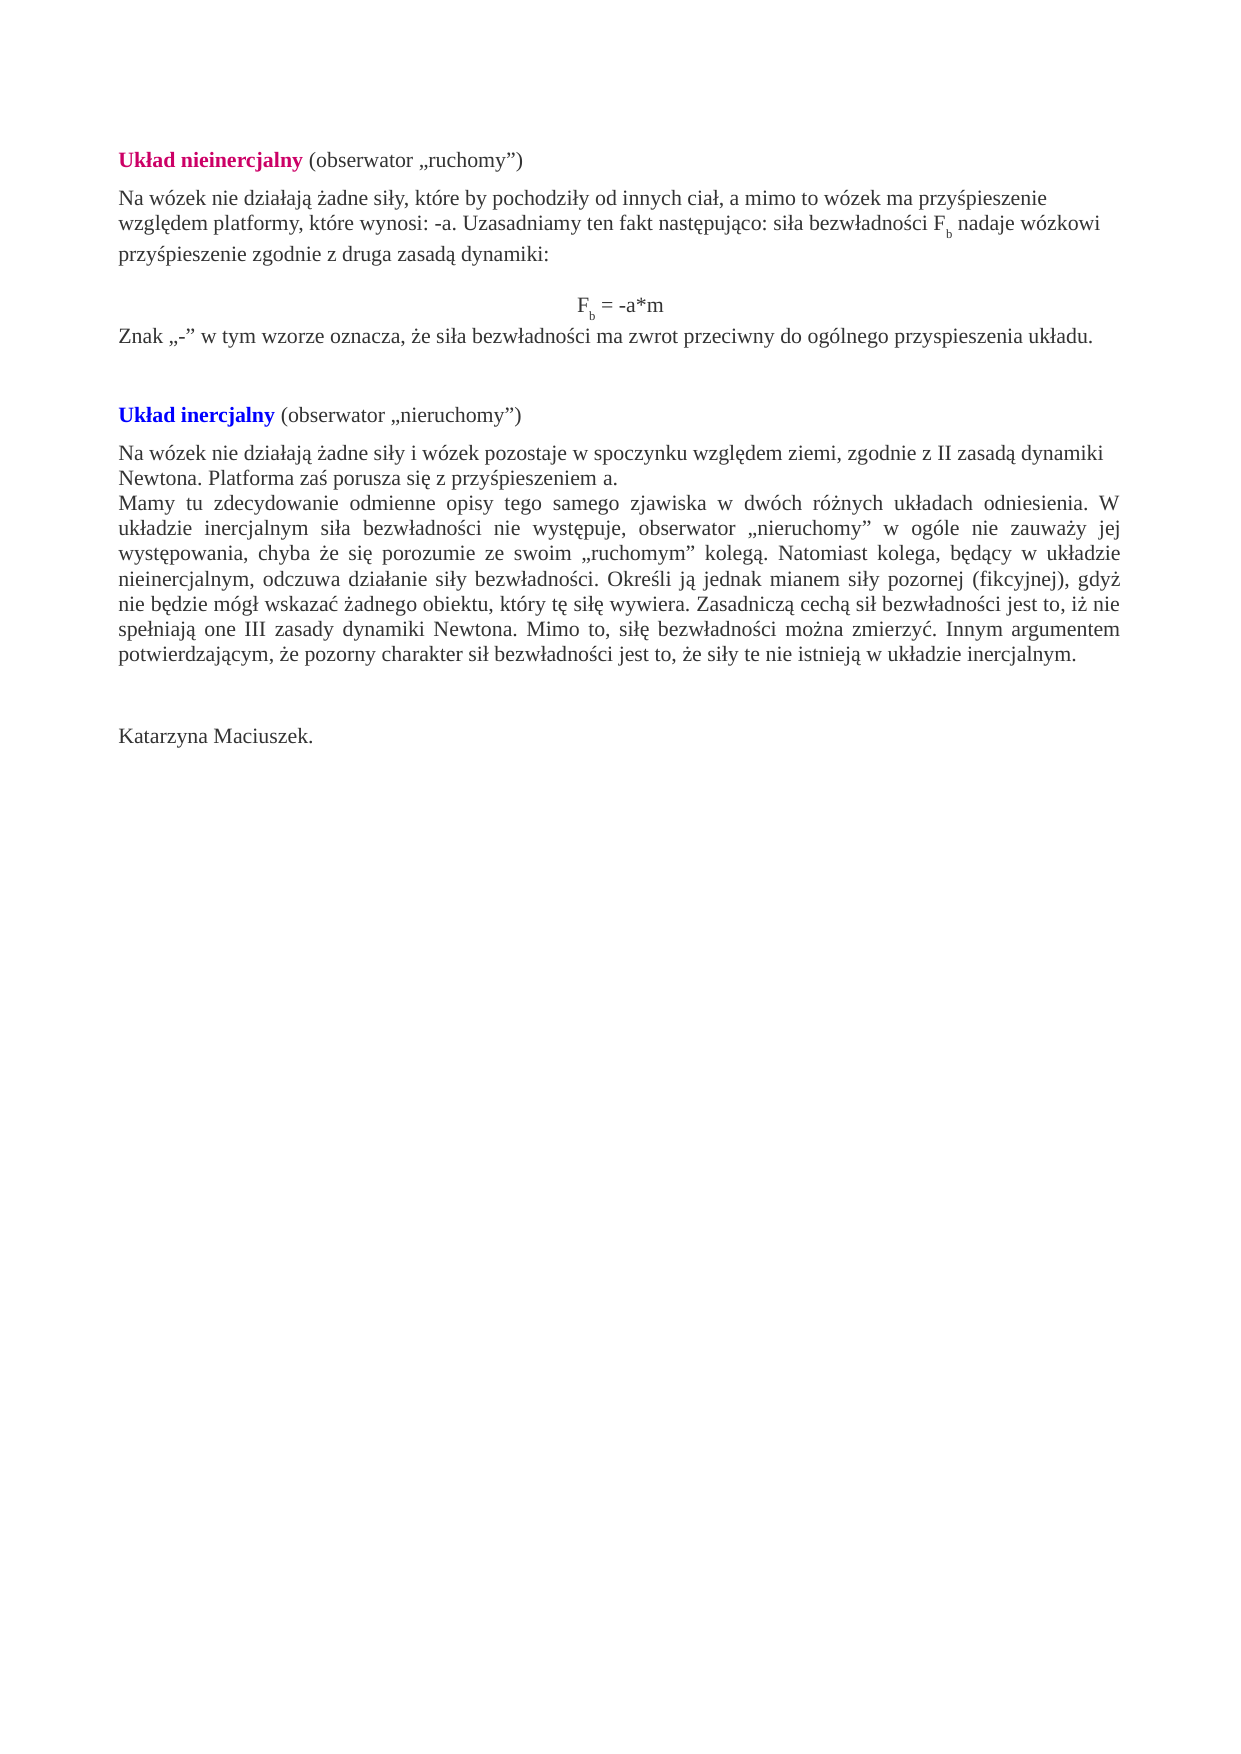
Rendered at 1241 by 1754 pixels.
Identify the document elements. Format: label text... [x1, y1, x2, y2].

text Mamy tu zdecydowanie odmienne opisy tego samego zjawiska w dwóch różnych układach odniesienia. W układzie inercjalnym siła bezwładności nie występuje, obserwator „nieruchomy” w ogóle nie zauważy jej występowania, chyba że się porozumie ze swoim „ruchomym” kolegą. Natomiast kolega, będący w układzie nieinercjalnym, odczuwa działanie siły bezwładności. Określi ją jednak mianem siły pozornej (fikcyjnej), gdyż nie będzie mógł wskazać żadnego obiektu, który tę siłę wywiera. Zasadniczą cechą sił bezwładności jest to, iż nie spełniają one III zasady dynamiki Newtona. Mimo to, siłę bezwładności można zmierzyć. Innym argumentem potwierdzającym, że pozorny charakter sił bezwładności jest to, że siły te nie istnieją w układzie inercjalnym. [118, 490, 1122, 666]
text Na wózek nie działają żadne siły i wózek pozostaje w spoczynku względem ziemi, zgodnie z II zasadą dynamiki Newtona. Platforma zaś porusza się z przyśpieszeniem a. [118, 439, 1122, 490]
text Fb = -a*m [118, 292, 1122, 323]
text Układ nieinercjalny (obserwator „ruchomy”) [118, 118, 1122, 172]
text Znak „-” w tym wzorze oznacza, że siła bezwładności ma zwrot przeciwny do ogólnego przyspieszenia układu. [118, 323, 1122, 348]
text Na wózek nie działają żadne siły, które by pochodziły od innych ciał, a mimo to wózek ma przyśpieszenie względem platformy, które wynosi: -a. Uzasadniamy ten fakt następująco: siła bezwładności Fb nadaje wózkowi przyśpieszenie zgodnie z druga zasadą dynamiki: [118, 184, 1122, 266]
text Układ inercjalny (obserwator „nieruchomy”) [118, 402, 1122, 427]
text Katarzyna Maciuszek. [118, 723, 1122, 748]
